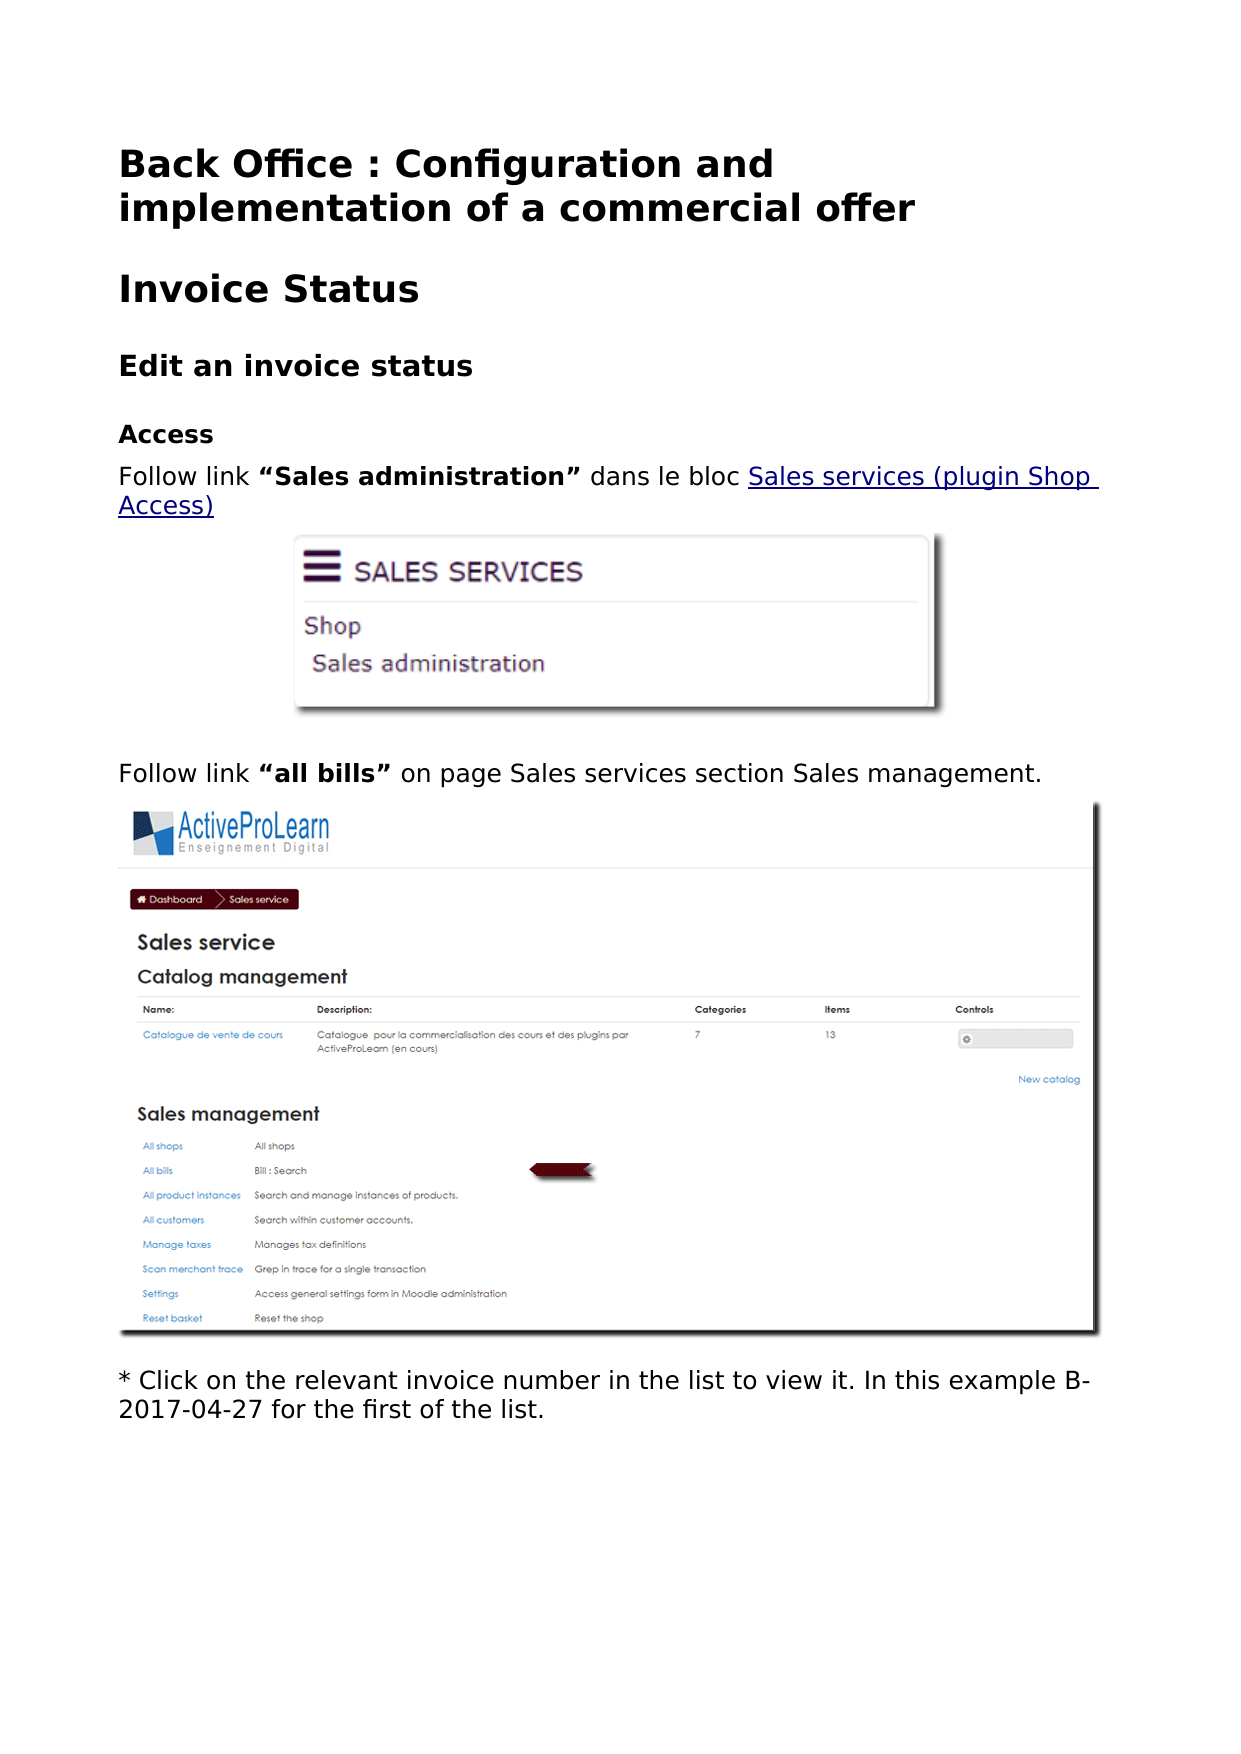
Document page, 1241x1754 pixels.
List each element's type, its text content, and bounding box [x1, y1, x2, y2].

text Follow link “Sales administration” dans le bloc Sales services (plugin Shop Access) [118, 462, 1122, 521]
text Follow link “all bills” on page Sales services section Sales management. [118, 759, 1122, 788]
text * Click on the relevant invoice number in the list to view it. In this example B-2017-04-27 for the first of the list. [118, 1367, 1122, 1425]
picture [293, 533, 947, 718]
subtitle Edit an invoice status [118, 349, 1122, 383]
subtitle Invoice Status [118, 268, 1122, 312]
subtitle Back Office : Configuration and implementation of a commercial offer [118, 143, 1122, 230]
subtitle Access [118, 421, 1122, 450]
picture [118, 800, 1123, 1354]
